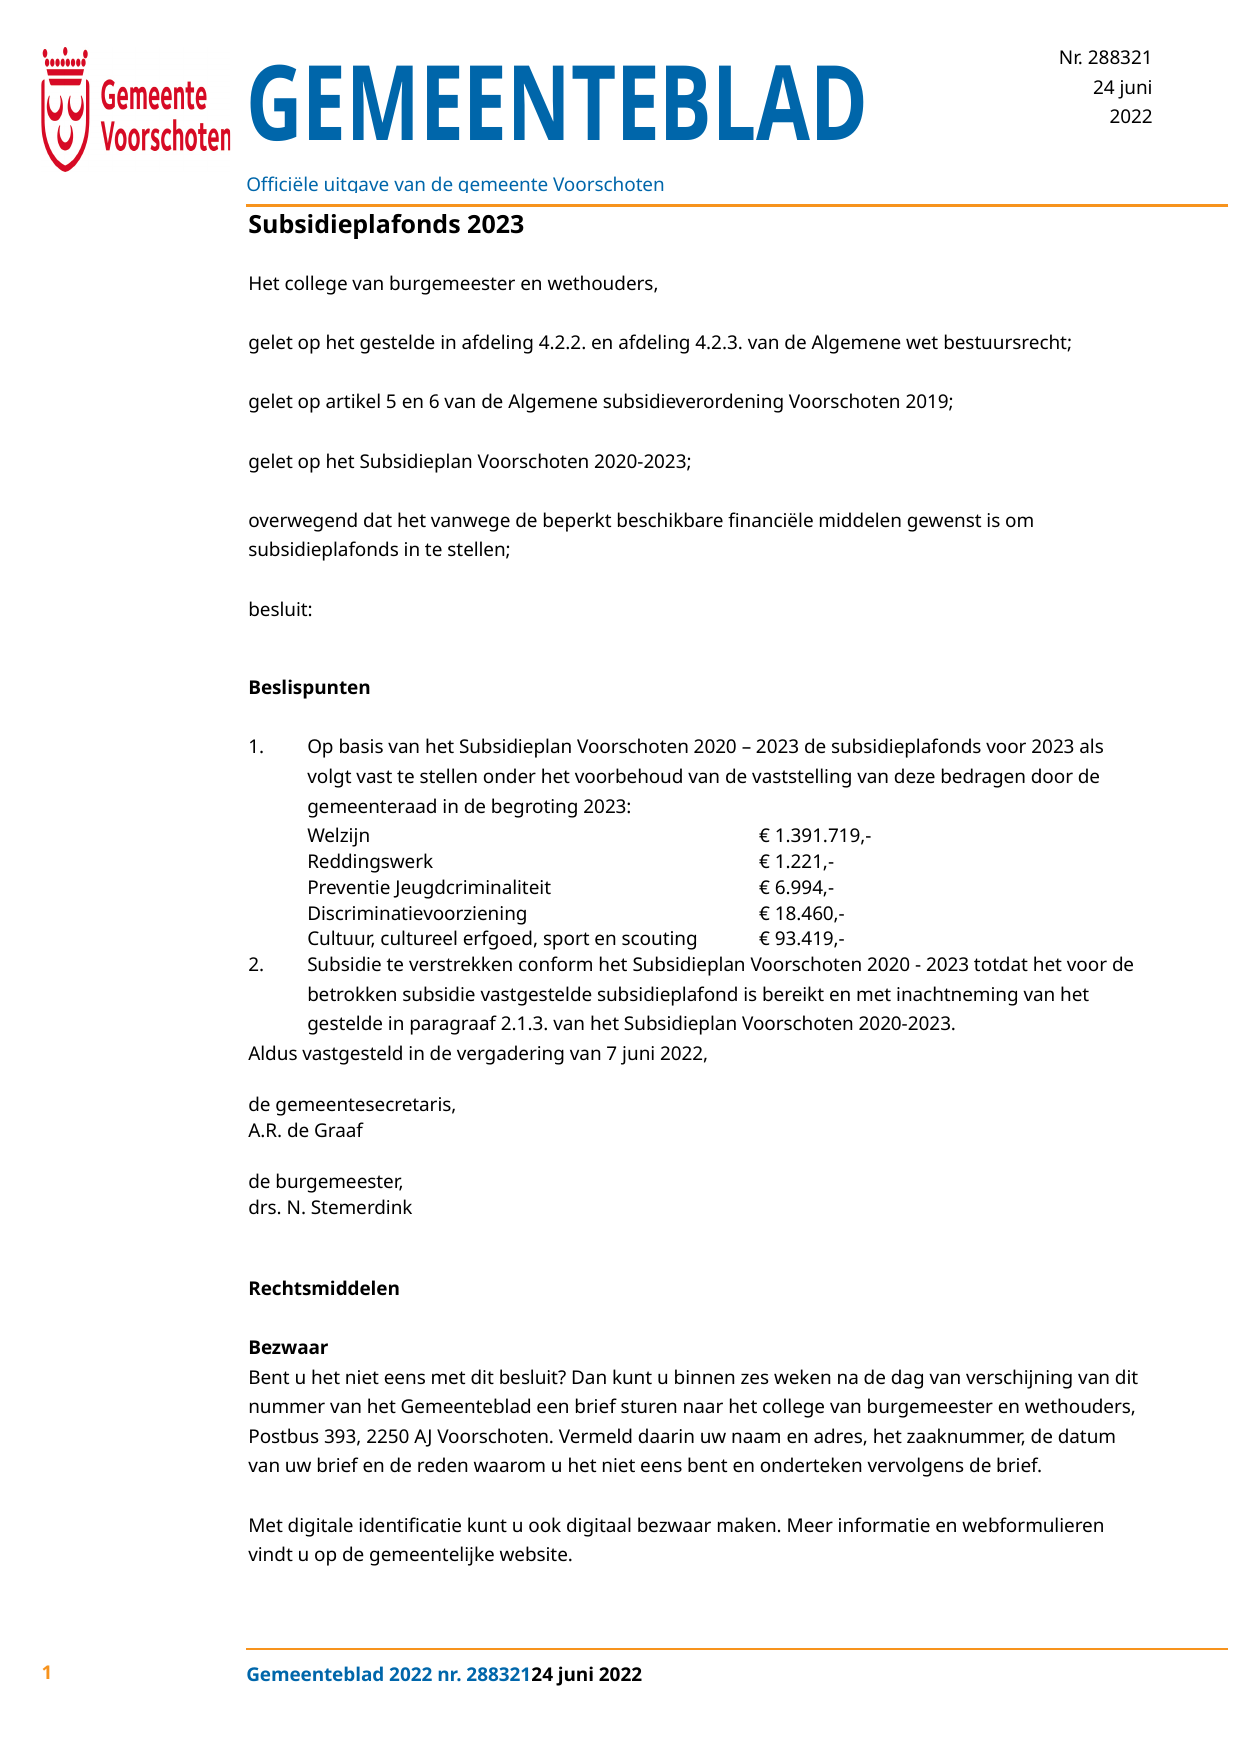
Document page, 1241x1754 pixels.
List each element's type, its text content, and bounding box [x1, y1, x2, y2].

text Met digitale identificatie kunt u ook digitaal bezwaar maken. Meer informatie en webformulieren vindt u op de gemeentelijke website. [248, 1512, 1152, 1567]
text Het college van burgemeester en wethouders, [248, 270, 1152, 296]
text overwegend dat het vanwege de beperkt beschikbare financiële middelen gewenst is om subsidieplafonds in te stellen; [248, 507, 1152, 562]
text gelet op het Subsidieplan Voorschoten 2020-2023; [248, 448, 1152, 473]
table_cell € 18.460,- [759, 900, 1211, 926]
text drs. N. Stemerdink [248, 1194, 1152, 1220]
text gelet op het gestelde in afdeling 4.2.2. en afdeling 4.2.3. van de Algemene wet bestuursrecht; [248, 329, 1152, 355]
text Subsidieplafonds 2023 [248, 207, 1152, 241]
text Rechtsmiddelen [248, 1275, 1152, 1301]
table_cell Discriminatievoorziening [307, 900, 759, 926]
picture [41, 47, 231, 172]
table_cell € 6.994,- [759, 874, 1211, 900]
list Subsidie te verstrekken conform het Subsidieplan Voorschoten 2020 - 2023 totdat het voor de betrokken subsidie vastgestelde subsidieplafond is bereikt en met inachtneming van het gestelde in paragraaf 2.1.3. van het Subsidieplan Voorschoten 2020-2023. [248, 951, 1152, 1036]
table_cell Cultuur, cultureel erfgoed, sport en scouting [307, 926, 759, 951]
table_cell € 93.419,- [759, 926, 1211, 951]
table_header Welzijn [307, 823, 759, 848]
table_cell Preventie Jeugdcriminaliteit [307, 874, 759, 900]
text de gemeentesecretaris, [248, 1092, 1152, 1117]
text de burgemeester, [248, 1169, 1152, 1194]
text besluit: [248, 596, 1152, 621]
text gelet op artikel 5 en 6 van de Algemene subsidieverordening Voorschoten 2019; [248, 389, 1152, 414]
text Aldus vastgesteld in de vergadering van 7 juni 2022, [248, 1040, 1152, 1066]
text A.R. de Graaf [248, 1117, 1152, 1143]
text Bent u het niet eens met dit besluit? Dan kunt u binnen zes weken na de dag van verschijning van dit nummer van het Gemeenteblad een brief sturen naar het college van burgemeester en wethouders, Postbus 393, 2250 AJ Voorschoten. Vermeld daarin uw naam en adres, het zaaknummer, de datum van uw brief en de reden waarom u het niet eens bent en onderteken vervolgens de brief. [248, 1364, 1152, 1478]
text Bezwaar [248, 1334, 1152, 1360]
table_header € 1.391.719,- [759, 823, 1211, 848]
text Beslispunten [248, 674, 1152, 700]
table_cell € 1.221,- [759, 848, 1211, 874]
table_cell Reddingswerk [307, 848, 759, 874]
list Op basis van het Subsidieplan Voorschoten 2020 – 2023 de subsidieplafonds voor 2023 als volgt vast te stellen onder het voorbehoud van de vaststelling van deze bedragen door de gemeenteraad in de begroting 2023: [248, 734, 1152, 819]
